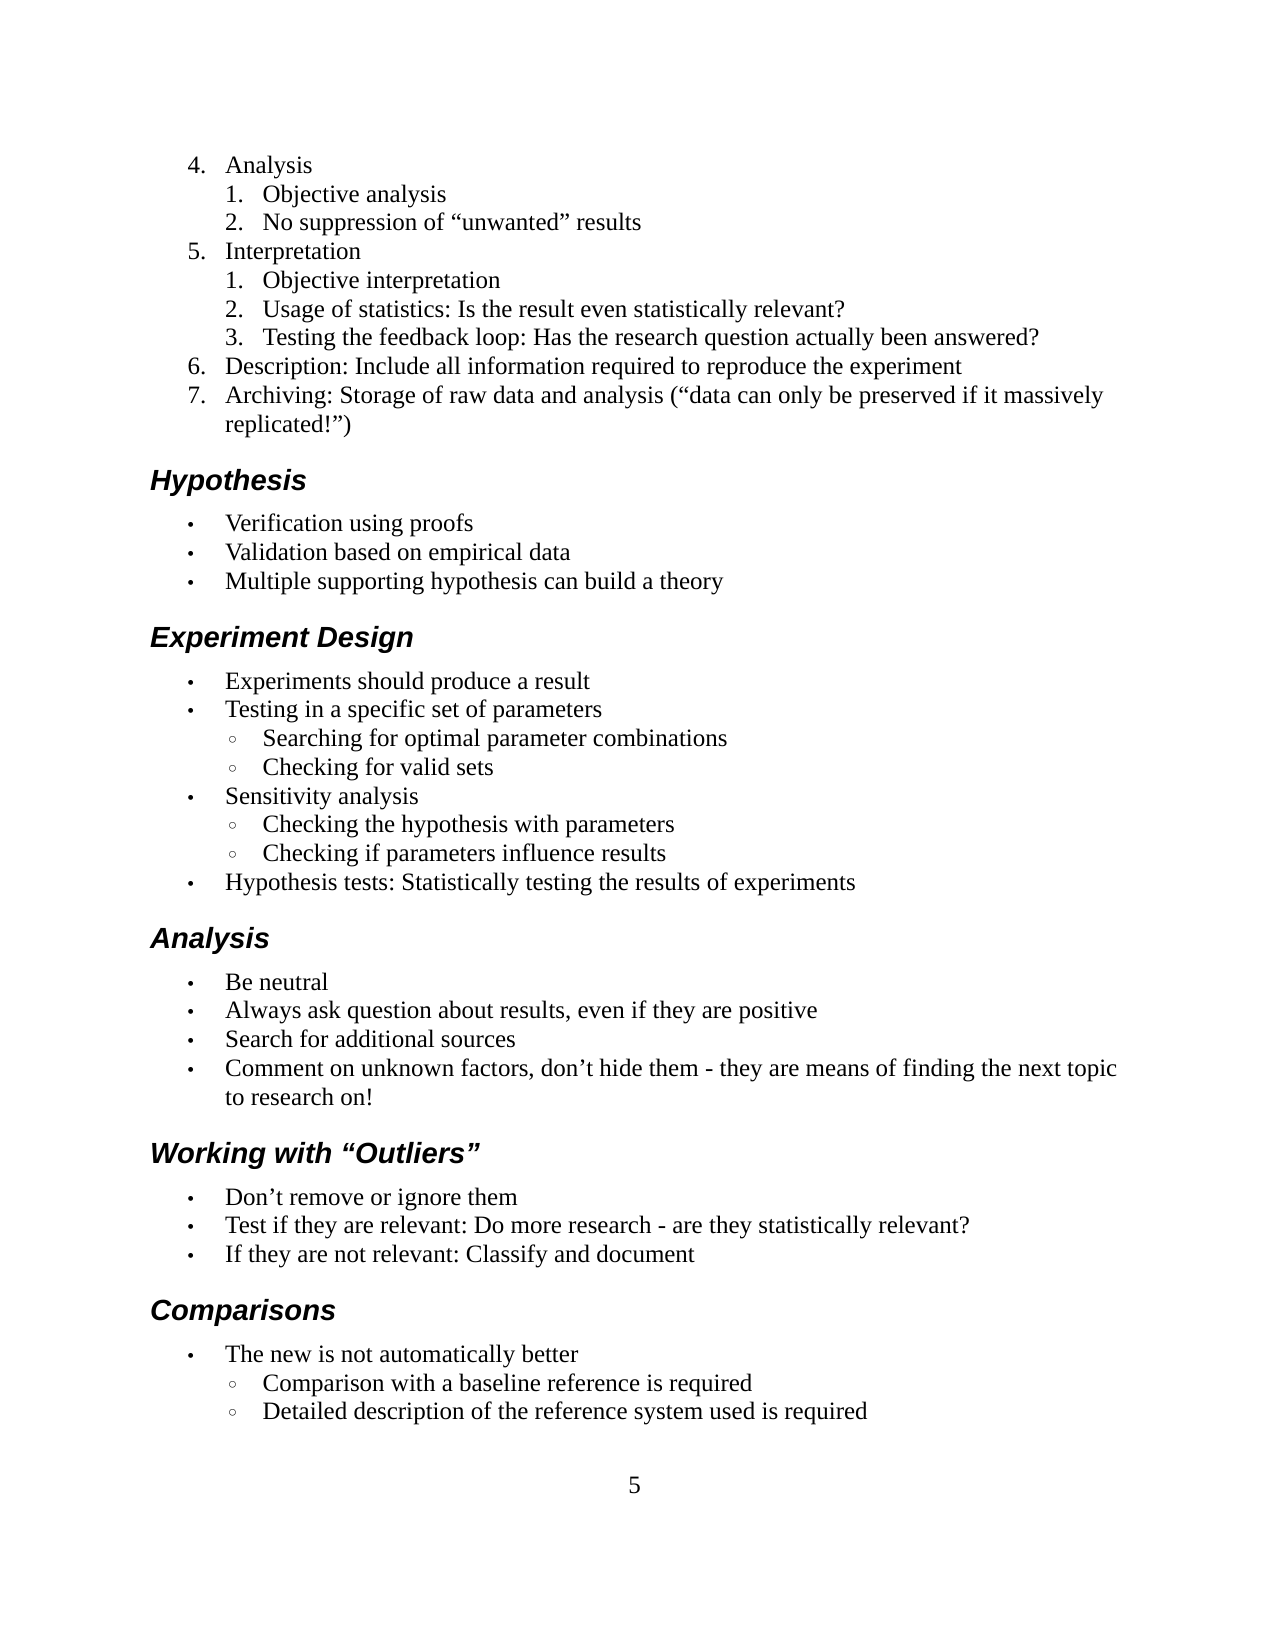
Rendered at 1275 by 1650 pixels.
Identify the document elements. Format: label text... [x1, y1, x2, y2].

list Testing in a specific set of parameters [187, 694, 1125, 723]
subtitle Hypothesis [150, 462, 1125, 496]
list Detailed description of the reference system used is required [225, 1396, 1125, 1425]
list Checking for valid sets [225, 752, 1125, 781]
list Checking the hypothesis with parameters [225, 809, 1125, 838]
list Description: Include all information required to reproduce the experiment [187, 351, 1125, 380]
list Don’t remove or ignore them [187, 1182, 1125, 1210]
list Hypothesis tests: Statistically testing the results of experiments [187, 867, 1125, 896]
list Validation based on empirical data [187, 537, 1125, 566]
list Checking if parameters influence results [225, 838, 1125, 867]
list If they are not relevant: Classify and document [187, 1239, 1125, 1268]
list Usage of statistics: Is the result even statistically relevant? [225, 294, 1125, 322]
subtitle Working with “Outliers” [150, 1136, 1125, 1169]
list Test if they are relevant: Do more research - are they statistically relevant? [187, 1210, 1125, 1239]
list Comment on unknown factors, don’t hide them - they are means of finding the next topic to research on! [187, 1053, 1125, 1111]
list Comparison with a baseline reference is required [225, 1368, 1125, 1396]
subtitle Comparisons [150, 1293, 1125, 1326]
list The new is not automatically better [187, 1339, 1125, 1368]
list Testing the feedback loop: Has the research question actually been answered? [225, 322, 1125, 351]
list Interpretation [187, 236, 1125, 265]
list Search for additional sources [187, 1024, 1125, 1053]
list Archiving: Storage of raw data and analysis (“data can only be preserved if it massively replicated!”) [187, 380, 1125, 437]
list Multiple supporting hypothesis can build a theory [187, 566, 1125, 595]
list Objective interpretation [225, 265, 1125, 294]
list Verification using proofs [187, 508, 1125, 537]
list Analysis [187, 150, 1125, 179]
subtitle Experiment Design [150, 620, 1125, 653]
list Experiments should produce a result [187, 666, 1125, 694]
list Be neutral [187, 967, 1125, 996]
list Searching for optimal parameter combinations [225, 723, 1125, 752]
list Sensitivity analysis [187, 781, 1125, 809]
list Always ask question about results, even if they are positive [187, 996, 1125, 1024]
list No suppression of “unwanted” results [225, 207, 1125, 236]
subtitle Analysis [150, 921, 1125, 954]
list Objective analysis [225, 179, 1125, 207]
